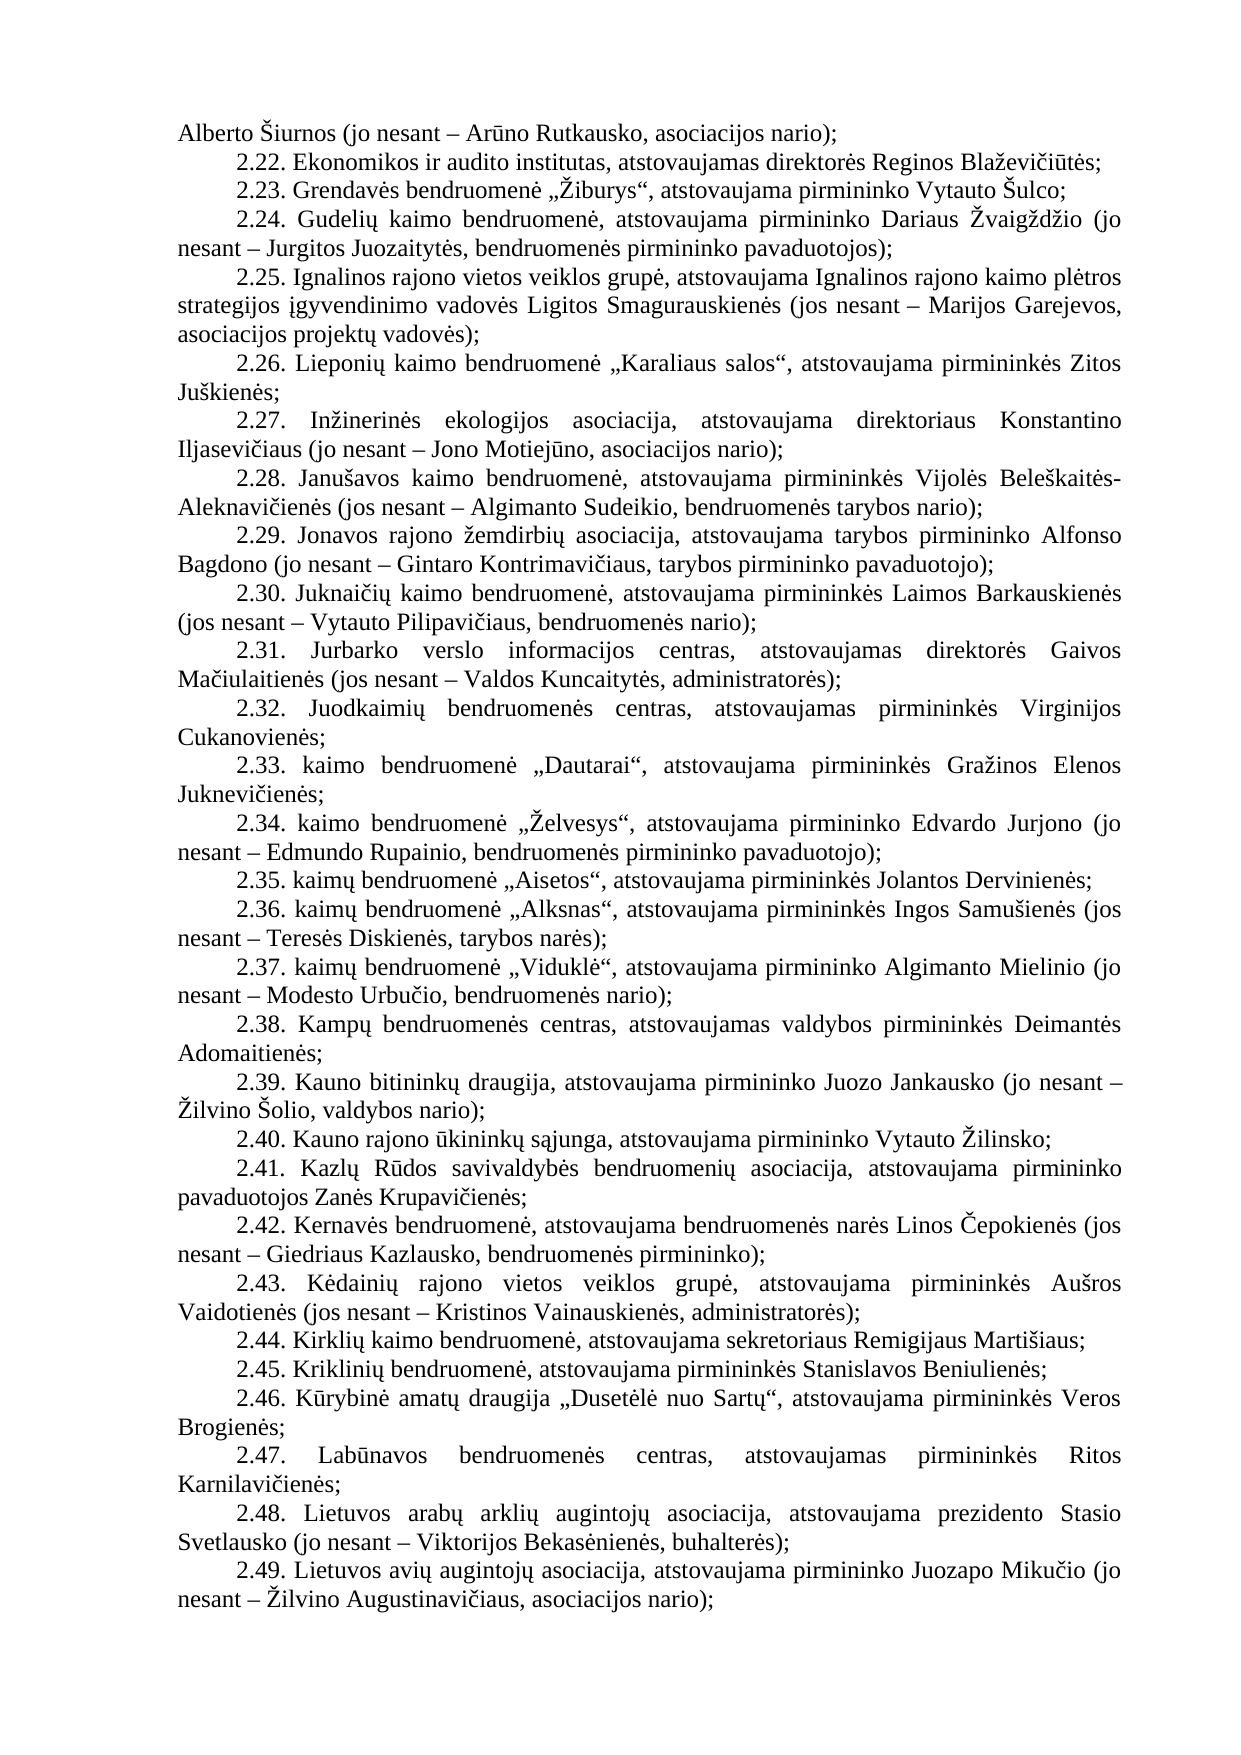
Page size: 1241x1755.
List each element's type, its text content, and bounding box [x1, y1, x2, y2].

text 2.38. Kampų bendruomenės centras, atstovaujamas valdybos pirmininkės Deimantės Adomaitienės; [177, 1009, 1122, 1067]
text 2.35. kaimų bendruomenė „Aisetos“, atstovaujama pirmininkės Jolantos Dervinienės; [177, 866, 1122, 894]
text 2.49. Lietuvos avių augintojų asociacija, atstovaujama pirmininko Juozapo Mikučio (jo nesant – Žilvino Augustinavičiaus, asociacijos nario); [177, 1556, 1122, 1613]
text 2.29. Jonavos rajono žemdirbių asociacija, atstovaujama tarybos pirmininko Alfonso Bagdono (jo nesant – Gintaro Kontrimavičiaus, tarybos pirmininko pavaduotojo); [177, 521, 1122, 578]
text 2.31. Jurbarko verslo informacijos centras, atstovaujamas direktorės Gaivos Mačiulaitienės (jos nesant – Valdos Kuncaitytės, administratorės); [177, 636, 1122, 693]
text 2.34. kaimo bendruomenė „Želvesys“, atstovaujama pirmininko Edvardo Jurjono (jo nesant – Edmundo Rupainio, bendruomenės pirmininko pavaduotojo); [177, 808, 1122, 866]
text 2.40. Kauno rajono ūkininkų sąjunga, atstovaujama pirmininko Vytauto Žilinsko; [177, 1124, 1122, 1153]
text 2.28. Janušavos kaimo bendruomenė, atstovaujama pirmininkės Vijolės Beleškaitės-Aleknavičienės (jos nesant – Algimanto Sudeikio, bendruomenės tarybos nario); [177, 463, 1122, 521]
text 2.46. Kūrybinė amatų draugija „Dusetėlė nuo Sartų“, atstovaujama pirmininkės Veros Brogienės; [177, 1383, 1122, 1441]
text 2.32. Juodkaimių bendruomenės centras, atstovaujamas pirmininkės Virginijos Cukanovienės; [177, 693, 1122, 751]
text 2.45. Kriklinių bendruomenė, atstovaujama pirmininkės Stanislavos Beniulienės; [177, 1354, 1122, 1383]
text 2.22. Ekonomikos ir audito institutas, atstovaujamas direktorės Reginos Blaževičiūtės; [177, 147, 1122, 176]
text 2.44. Kirklių kaimo bendruomenė, atstovaujama sekretoriaus Remigijaus Martišiaus; [177, 1326, 1122, 1354]
text 2.26. Lieponių kaimo bendruomenė „Karaliaus salos“, atstovaujama pirmininkės Zitos Juškienės; [177, 348, 1122, 406]
text 2.24. Gudelių kaimo bendruomenė, atstovaujama pirmininko Dariaus Žvaigždžio (jo nesant – Jurgitos Juozaitytės, bendruomenės pirmininko pavaduotojos); [177, 204, 1122, 262]
text 2.47. Labūnavos bendruomenės centras, atstovaujamas pirmininkės Ritos Karnilavičienės; [177, 1441, 1122, 1498]
text 2.36. kaimų bendruomenė „Alksnas“, atstovaujama pirmininkės Ingos Samušienės (jos nesant – Teresės Diskienės, tarybos narės); [177, 894, 1122, 952]
text 2.48. Lietuvos arabų arklių augintojų asociacija, atstovaujama prezidento Stasio Svetlausko (jo nesant – Viktorijos Bekasėnienės, buhalterės); [177, 1498, 1122, 1556]
text 2.27. Inžinerinės ekologijos asociacija, atstovaujama direktoriaus Konstantino Iljasevičiaus (jo nesant – Jono Motiejūno, asociacijos nario); [177, 406, 1122, 463]
text 2.39. Kauno bitininkų draugija, atstovaujama pirmininko Juozo Jankausko (jo nesant – Žilvino Šolio, valdybos nario); [177, 1067, 1122, 1124]
text 2.37. kaimų bendruomenė „Viduklė“, atstovaujama pirmininko Algimanto Mielinio (jo nesant – Modesto Urbučio, bendruomenės nario); [177, 952, 1122, 1009]
text 2.42. Kernavės bendruomenė, atstovaujama bendruomenės narės Linos Čepokienės (jos nesant – Giedriaus Kazlausko, bendruomenės pirmininko); [177, 1211, 1122, 1268]
text 2.30. Juknaičių kaimo bendruomenė, atstovaujama pirmininkės Laimos Barkauskienės (jos nesant – Vytauto Pilipavičiaus, bendruomenės nario); [177, 578, 1122, 636]
text Alberto Šiurnos (jo nesant – Arūno Rutkausko, asociacijos nario); [177, 118, 1122, 147]
text 2.25. Ignalinos rajono vietos veiklos grupė, atstovaujama Ignalinos rajono kaimo plėtros strategijos įgyvendinimo vadovės Ligitos Smagurauskienės (jos nesant – Marijos Garejevos, asociacijos projektų vadovės); [177, 262, 1122, 348]
text 2.41. Kazlų Rūdos savivaldybės bendruomenių asociacija, atstovaujama pirmininko pavaduotojos Zanės Krupavičienės; [177, 1153, 1122, 1211]
text 2.43. Kėdainių rajono vietos veiklos grupė, atstovaujama pirmininkės Aušros Vaidotienės (jos nesant – Kristinos Vainauskienės, administratorės); [177, 1268, 1122, 1326]
text 2.33. kaimo bendruomenė „Dautarai“, atstovaujama pirmininkės Gražinos Elenos Juknevičienės; [177, 751, 1122, 808]
text 2.23. Grendavės bendruomenė „Žiburys“, atstovaujama pirmininko Vytauto Šulco; [177, 176, 1122, 204]
